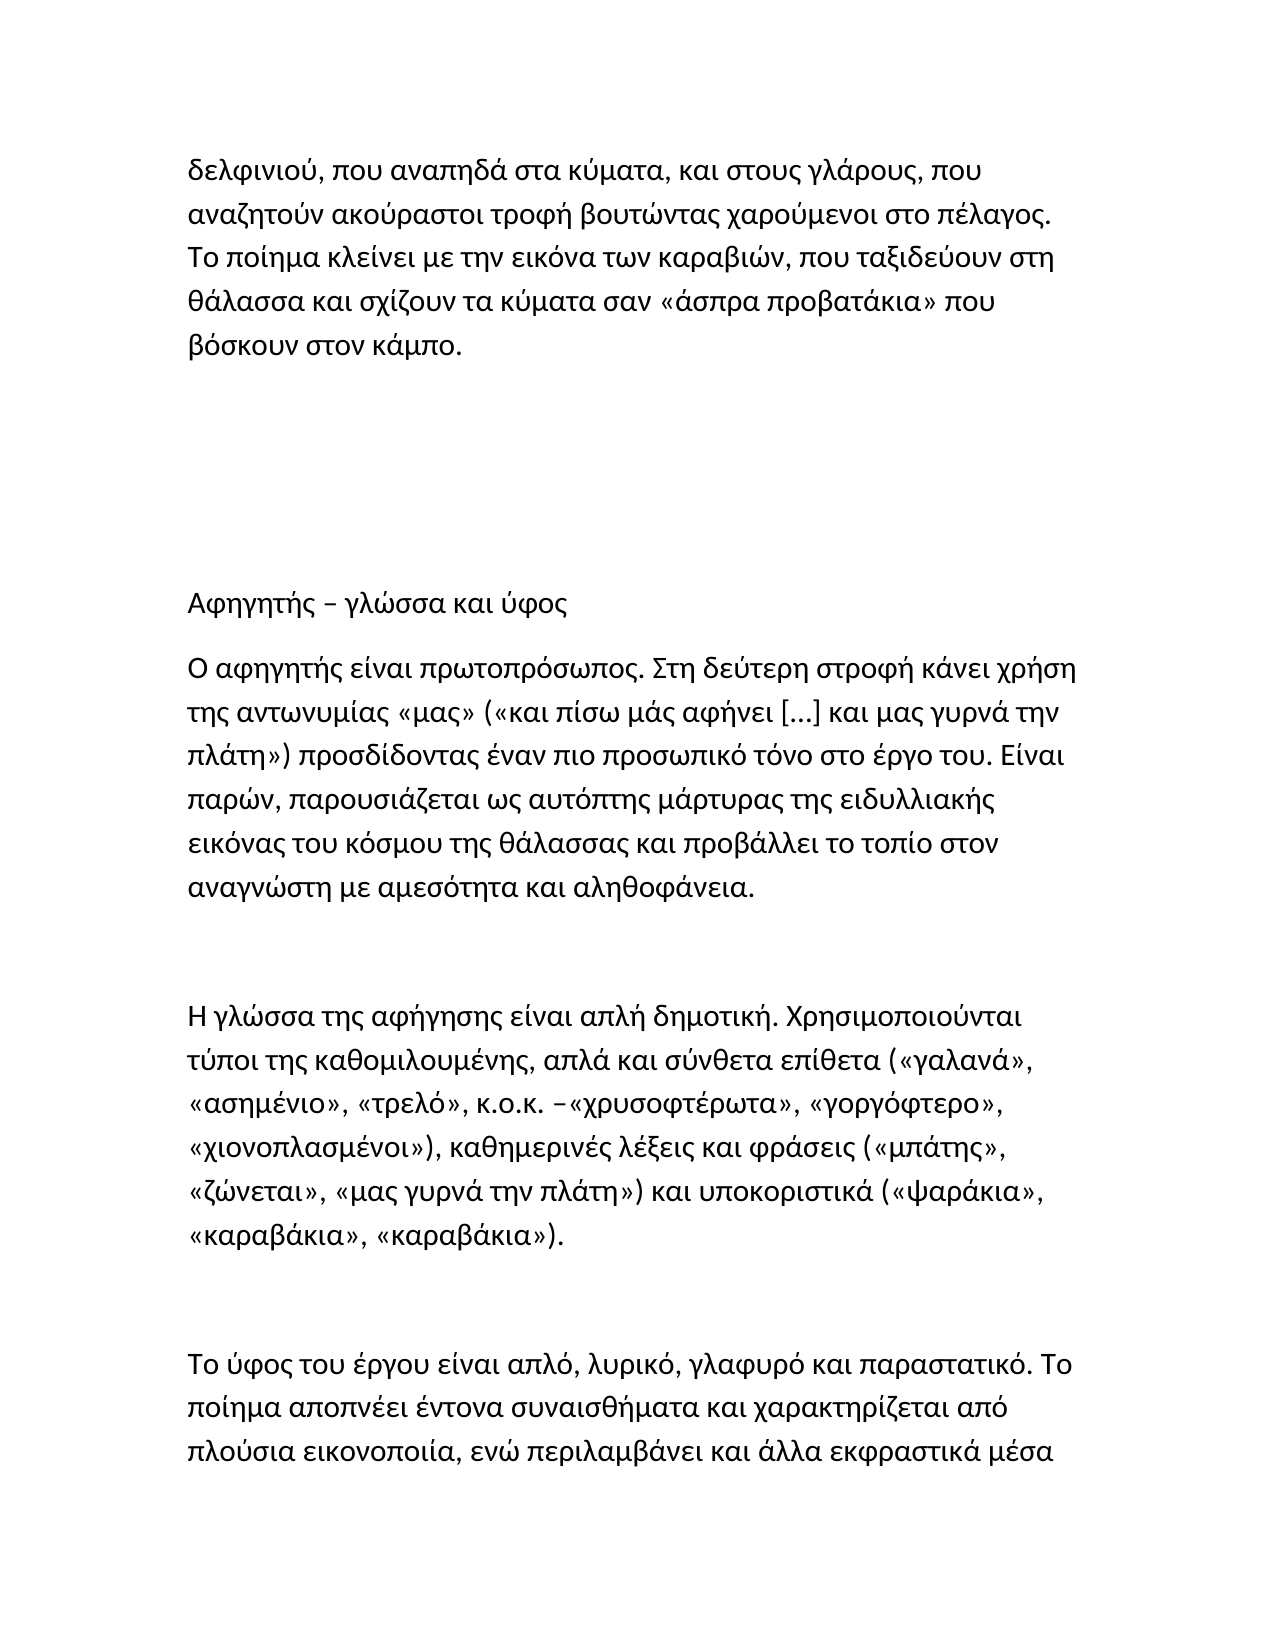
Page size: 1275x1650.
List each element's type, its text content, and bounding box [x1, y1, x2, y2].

text Η γλώσσα της αφήγησης είναι απλή δημοτική. Χρησιμοποιούνται τύποι της καθομιλουμένης, απλά και σύνθετα επίθετα («γαλανά», «ασημένιο», «τρελό», κ.ο.κ. –«χρυσοφτέρωτα», «γοργόφτερο», «χιονοπλασμένοι»), καθημερινές λέξεις και φράσεις («μπάτης», «ζώνεται», «μας γυρνά την πλάτη») και υποκοριστικά («ψαράκια», «καραβάκια», «καραβάκια»). [187, 996, 1087, 1253]
text Ο αφηγητής είναι πρωτοπρόσωπος. Στη δεύτερη στροφή κάνει χρήση της αντωνυμίας «μας» («και πίσω μάς αφήνει […] και μας γυρνά την πλάτη») προσδίδοντας έναν πιο προσωπικό τόνο στο έργο του. Είναι παρών, παρουσιάζεται ως αυτόπτης μάρτυρας της ειδυλλιακής εικόνας του κόσμου της θάλασσας και προβάλλει το τοπίο στον αναγνώστη με αμεσότητα και αληθοφάνεια. [187, 648, 1087, 905]
text δελφινιού, που αναπηδά στα κύματα, και στους γλάρους, που αναζητούν ακούραστοι τροφή βουτώντας χαρούμενοι στο πέλαγος. Το ποίημα κλείνει με την εικόνα των καραβιών, που ταξιδεύουν στη θάλασσα και σχίζουν τα κύματα σαν «άσπρα προβατάκια» που βόσκουν στον κάμπο. [187, 150, 1087, 363]
text Αφηγητής – γλώσσα και ύφος [187, 583, 1087, 621]
text Το ύφος του έργου είναι απλό, λυρικό, γλαφυρό και παραστατικό. Το ποίημα αποπνέει έντονα συναισθήματα και χαρακτηρίζεται από πλούσια εικονοποιία, ενώ περιλαμβάνει και άλλα εκφραστικά μέσα [187, 1344, 1087, 1469]
